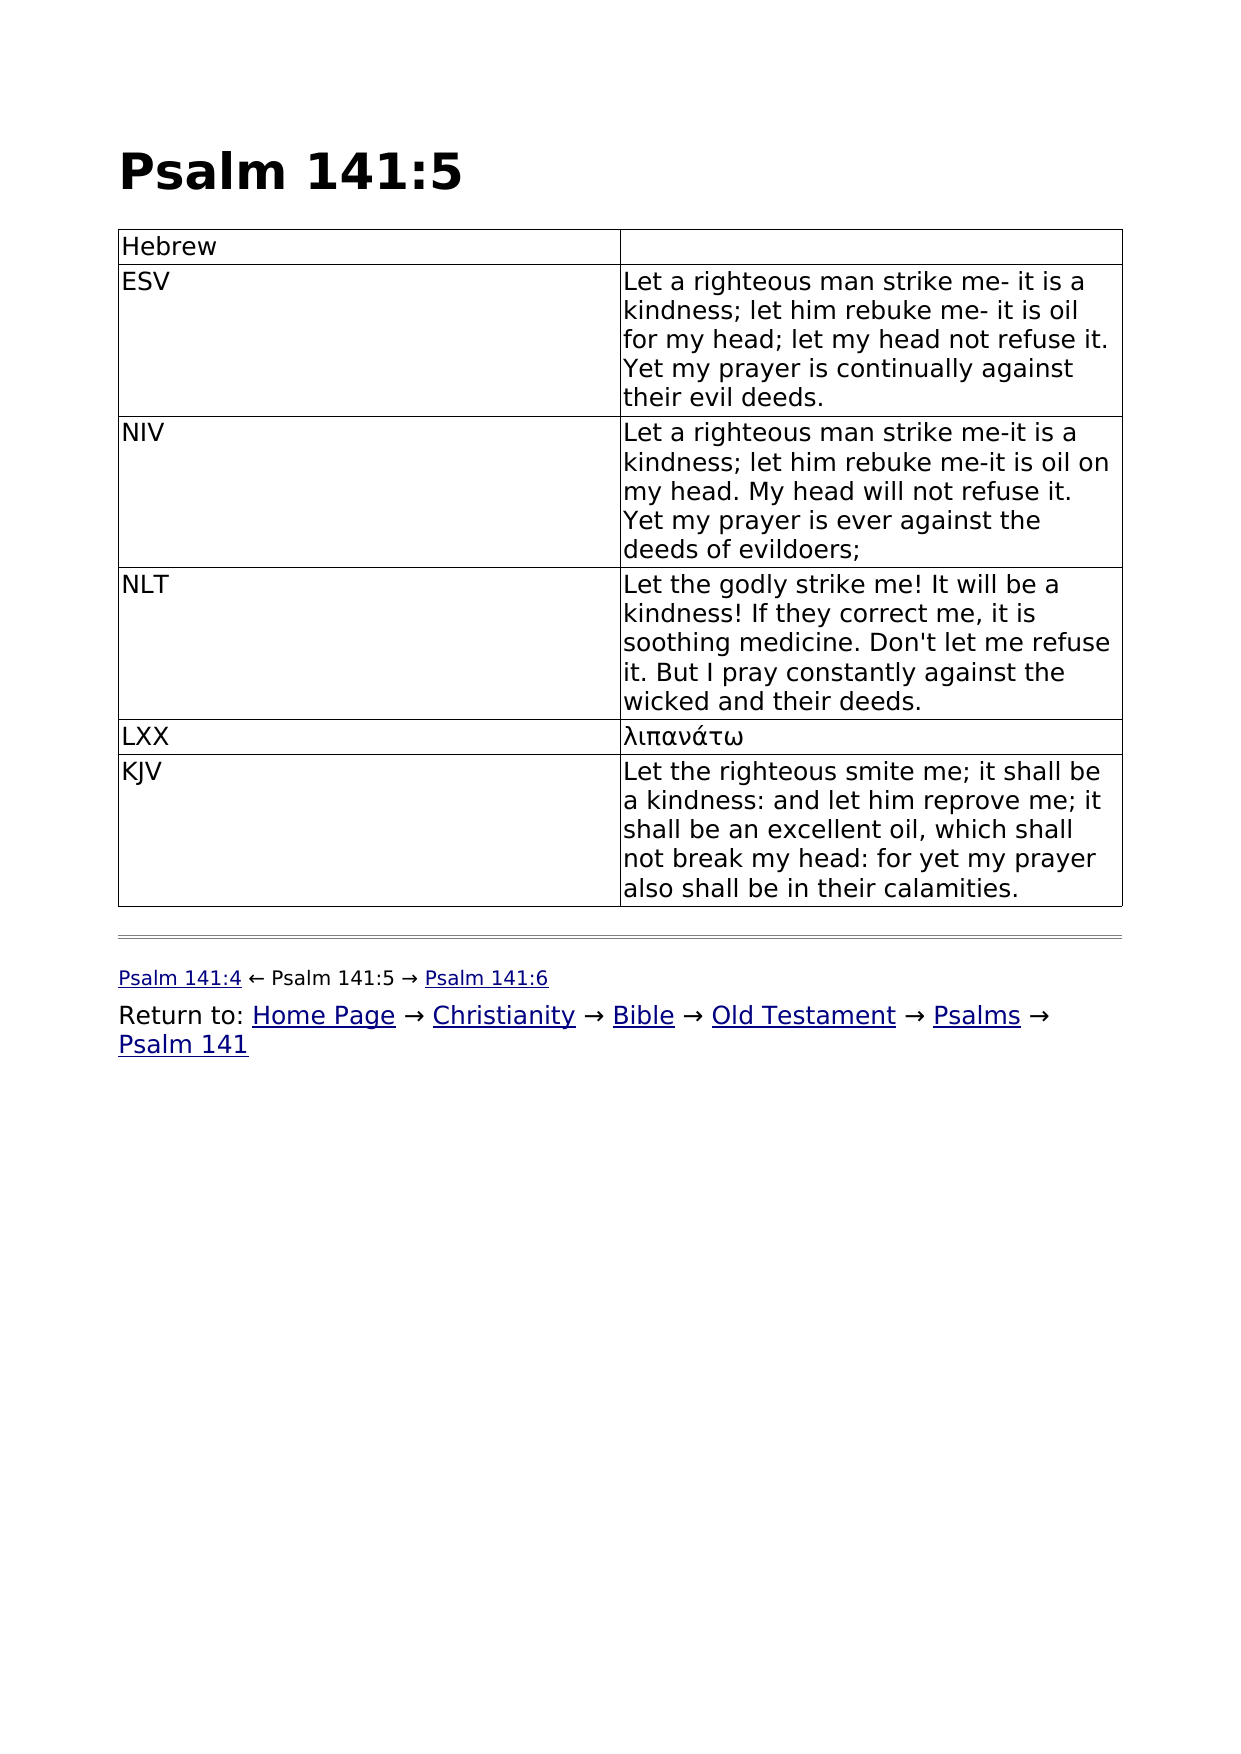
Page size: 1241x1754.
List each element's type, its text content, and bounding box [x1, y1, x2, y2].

table_cell NLT [119, 568, 620, 719]
table_cell Let a righteous man strike me- it is a kindness; let him rebuke me- it is oil for my head; let my head not refuse it. Yet my prayer is continually against their evil deeds. [621, 265, 1122, 416]
subtitle Psalm 141:5 [118, 143, 1122, 201]
table_cell Let the godly strike me! It will be a kindness! If they correct me, it is soothing medicine. Don't let me refuse it. But I pray constantly against the wicked and their deeds. [621, 568, 1122, 719]
table_cell Let the righteous smite me; it shall be a kindness: and let him reprove me; it shall be an excellent oil, which shall not break my head: for yet my prayer also shall be in their calamities. [621, 755, 1122, 906]
table_cell KJV [119, 755, 620, 906]
text Return to: Home Page → Christianity → Bible → Old Testament → Psalms → Psalm 141 [118, 1001, 1122, 1059]
table_cell Let a righteous man strike me-it is a kindness; let him rebuke me-it is oil on my head. My head will not refuse it. Yet my prayer is ever against the deeds of evildoers; [621, 417, 1122, 567]
table_cell λιπανάτω [621, 720, 1122, 754]
table_cell LXX [119, 720, 620, 754]
text Psalm 141:4 ← Psalm 141:5 → Psalm 141:6 [118, 967, 1122, 1001]
table_cell ESV [119, 265, 620, 416]
table_cell NIV [119, 417, 620, 567]
table_header [621, 230, 1122, 264]
table_header Hebrew [119, 230, 620, 264]
